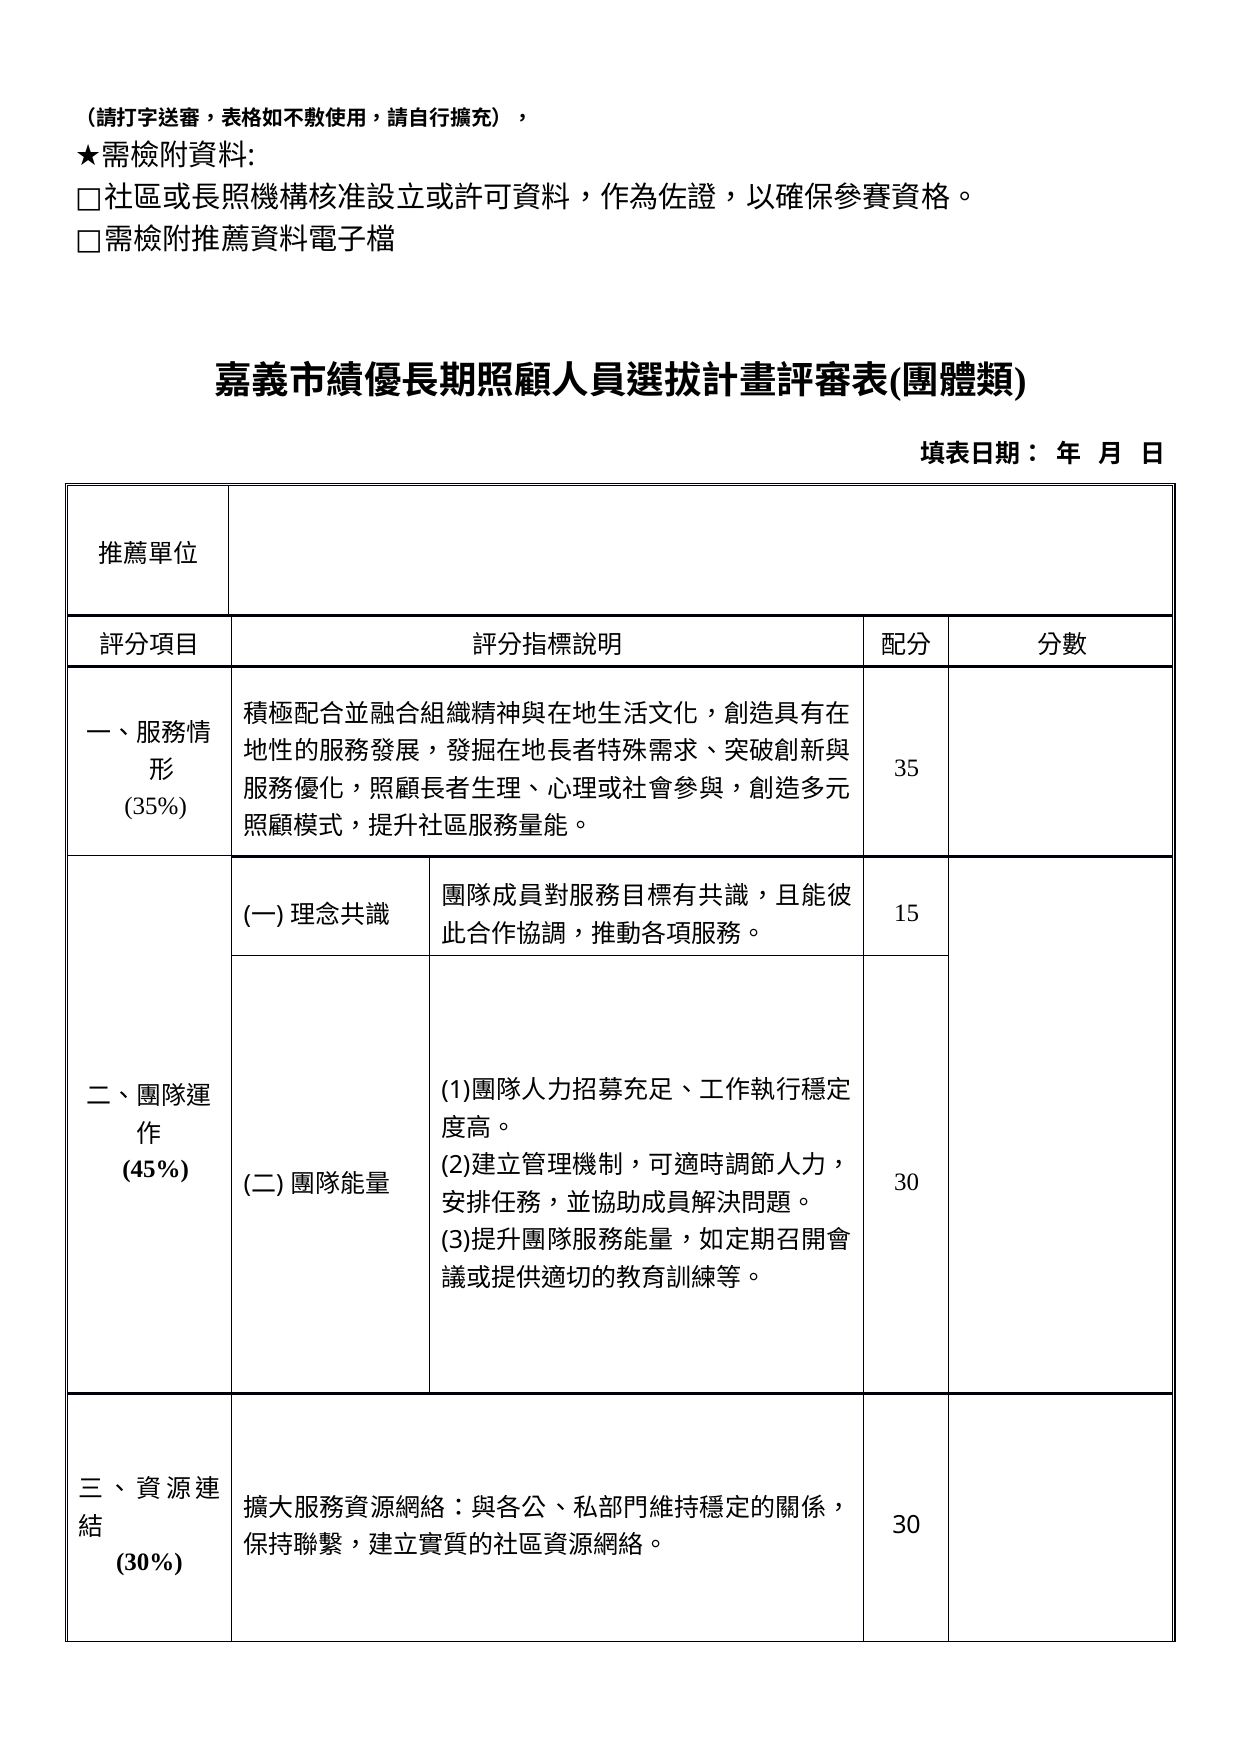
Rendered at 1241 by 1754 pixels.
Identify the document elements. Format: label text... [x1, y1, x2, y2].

text □需檢附推薦資料電子檔 [75, 216, 1165, 258]
table_cell 一、服務情形 (35%) [68, 668, 231, 855]
table_cell (1)團隊人力招募充足、工作執行穩定度高。 (2)建立管理機制，可適時調節人力，安排任務，並協助成員解決問題。 (3)提升團隊服務能量，如定期召開會議或提供適切的教育訓練等。 [430, 956, 863, 1392]
table_header 推薦單位 [68, 486, 228, 614]
table_cell 15 [864, 858, 948, 955]
table_header [229, 486, 1172, 614]
text 填表日期： 年 月 日 [75, 427, 1165, 464]
table_cell 團隊成員對服務目標有共識，且能彼此合作協調，推動各項服務。 [430, 858, 863, 955]
table_cell [949, 858, 1172, 1392]
table_cell [949, 1395, 1172, 1641]
table_cell (一) 理念共識 [232, 858, 429, 955]
table_cell 30 [864, 1395, 948, 1641]
table_cell 配分 [864, 617, 948, 665]
table_cell 分數 [949, 617, 1172, 665]
table_cell 三、資源連結 (30%) [68, 1395, 231, 1641]
table_cell 評分指標說明 [232, 617, 863, 665]
table_cell 積極配合並融合組織精神與在地生活文化，創造具有在地性的服務發展，發掘在地長者特殊需求、突破創新與服務優化，照顧長者生理、心理或社會參與，創造多元照顧模式，提升社區服務量能。 [232, 668, 863, 855]
table_cell 二、團隊運作 (45%) [68, 856, 231, 1392]
table_cell 30 [864, 956, 948, 1392]
text （請打字送審，表格如不敷使用，請自行擴充）， [75, 89, 1165, 131]
table_cell 擴大服務資源網絡：與各公、私部門維持穩定的關係，保持聯繫，建立實質的社區資源網絡。 [232, 1395, 863, 1641]
table_cell 35 [864, 668, 948, 855]
table_cell 評分項目 [68, 617, 231, 665]
table_cell (二) 團隊能量 [232, 956, 429, 1392]
text ★需檢附資料: [75, 131, 1165, 173]
text 嘉義市績優長期照顧人員選拔計畫評審表(團體類) [75, 333, 1165, 408]
table_cell [949, 668, 1172, 855]
text □社區或長照機構核准設立或許可資料，作為佐證，以確保參賽資格。 [75, 173, 1165, 216]
